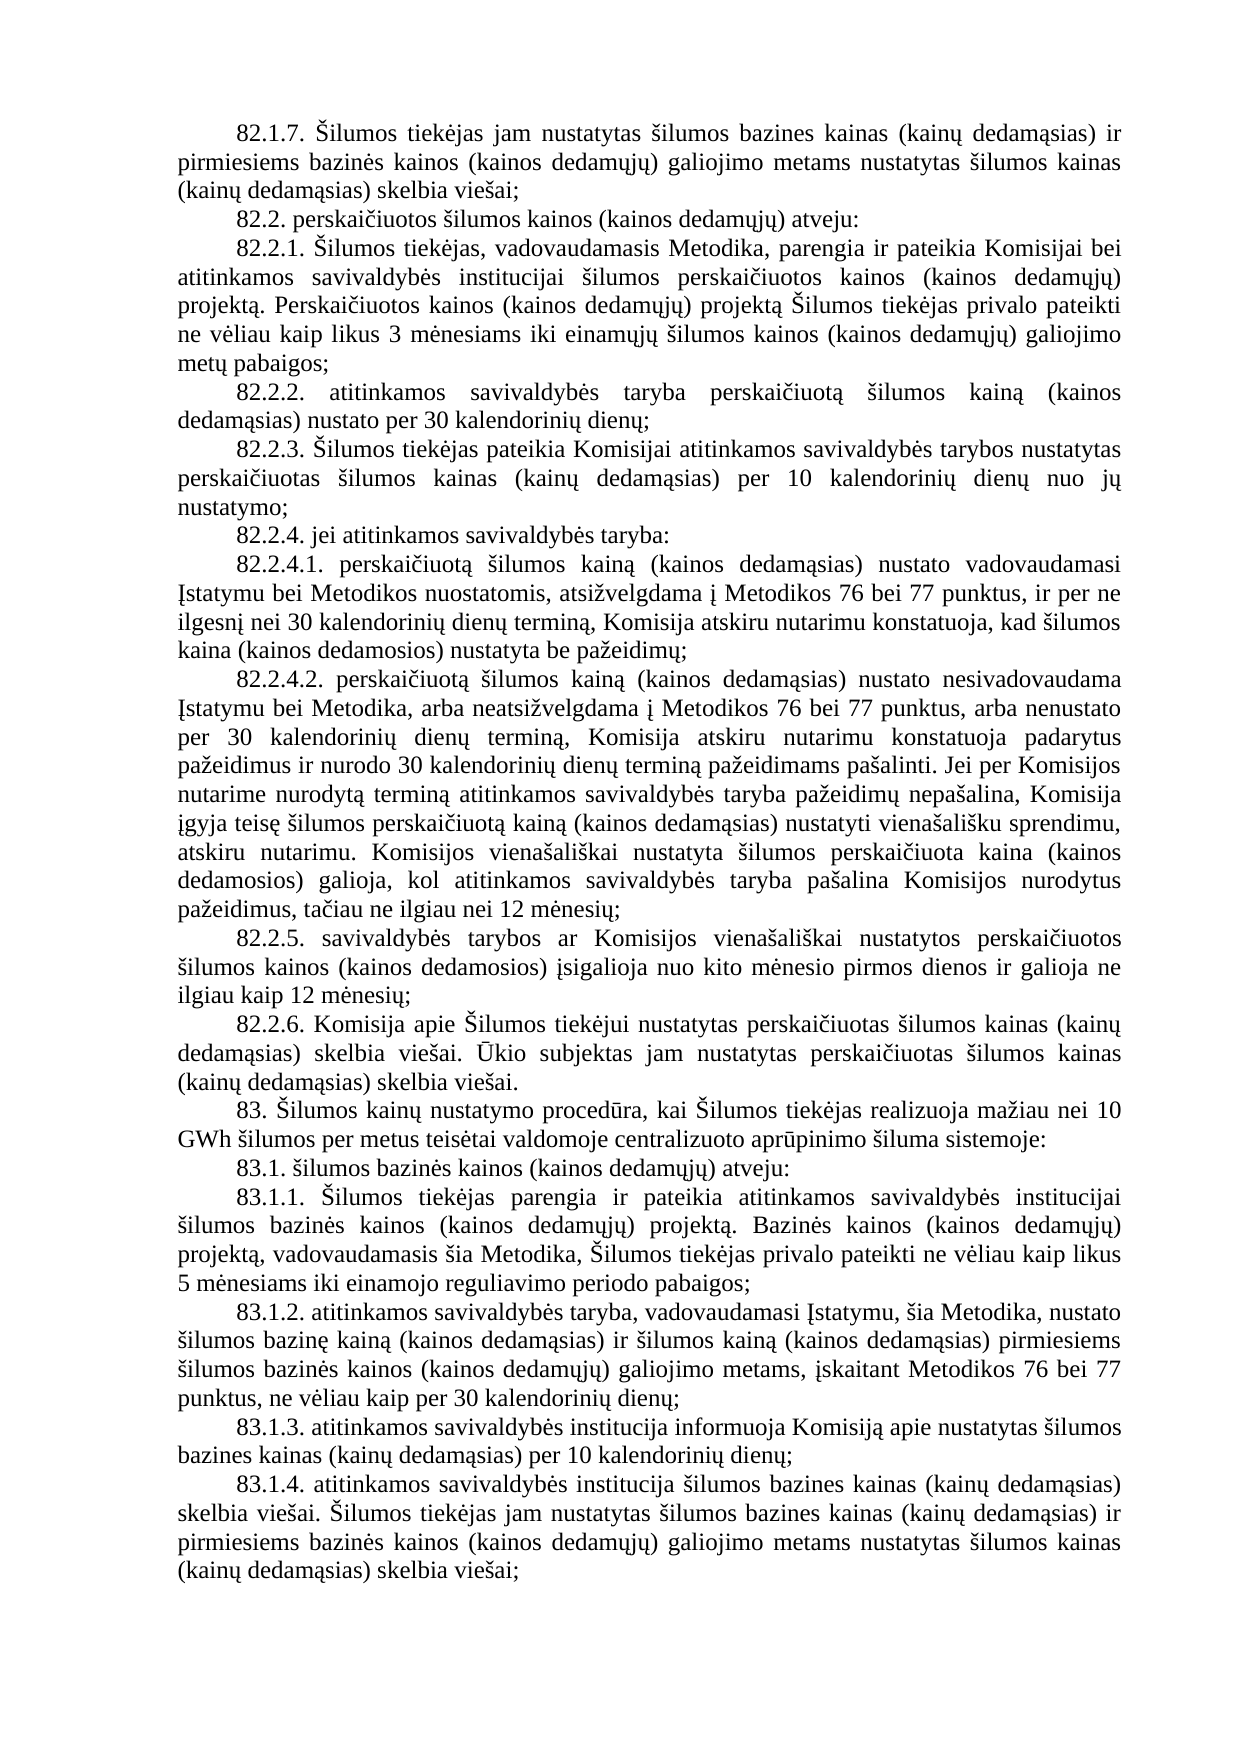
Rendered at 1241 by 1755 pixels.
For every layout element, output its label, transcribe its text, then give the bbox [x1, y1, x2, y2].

text 82.2.4.1. perskaičiuotą šilumos kainą (kainos dedamąsias) nustato vadovaudamasi Įstatymu bei Metodikos nuostatomis, atsižvelgdama į Metodikos 76 bei 77 punktus, ir per ne ilgesnį nei 30 kalendorinių dienų terminą, Komisija atskiru nutarimu konstatuoja, kad šilumos kaina (kainos dedamosios) nustatyta be pažeidimų; [177, 549, 1122, 664]
text 82.2.3. Šilumos tiekėjas pateikia Komisijai atitinkamos savivaldybės tarybos nustatytas perskaičiuotas šilumos kainas (kainų dedamąsias) per 10 kalendorinių dienų nuo jų nustatymo; [177, 434, 1122, 521]
text 82.1.7. Šilumos tiekėjas jam nustatytas šilumos bazines kainas (kainų dedamąsias) ir pirmiesiems bazinės kainos (kainos dedamųjų) galiojimo metams nustatytas šilumos kainas (kainų dedamąsias) skelbia viešai; [177, 118, 1122, 204]
text 82.2.2. atitinkamos savivaldybės taryba perskaičiuotą šilumos kainą (kainos dedamąsias) nustato per 30 kalendorinių dienų; [177, 377, 1122, 434]
text 82.2.1. Šilumos tiekėjas, vadovaudamasis Metodika, parengia ir pateikia Komisijai bei atitinkamos savivaldybės institucijai šilumos perskaičiuotos kainos (kainos dedamųjų) projektą. Perskaičiuotos kainos (kainos dedamųjų) projektą Šilumos tiekėjas privalo pateikti ne vėliau kaip likus 3 mėnesiams iki einamųjų šilumos kainos (kainos dedamųjų) galiojimo metų pabaigos; [177, 233, 1122, 377]
text 82.2.6. Komisija apie Šilumos tiekėjui nustatytas perskaičiuotas šilumos kainas (kainų dedamąsias) skelbia viešai. Ūkio subjektas jam nustatytas perskaičiuotas šilumos kainas (kainų dedamąsias) skelbia viešai. [177, 1009, 1122, 1096]
text 83. Šilumos kainų nustatymo procedūra, kai Šilumos tiekėjas realizuoja mažiau nei 10 GWh šilumos per metus teisėtai valdomoje centralizuoto aprūpinimo šiluma sistemoje: [177, 1096, 1122, 1153]
text 82.2.4. jei atitinkamos savivaldybės taryba: [177, 521, 1122, 549]
text 83.1.4. atitinkamos savivaldybės institucija šilumos bazines kainas (kainų dedamąsias) skelbia viešai. Šilumos tiekėjas jam nustatytas šilumos bazines kainas (kainų dedamąsias) ir pirmiesiems bazinės kainos (kainos dedamųjų) galiojimo metams nustatytas šilumos kainas (kainų dedamąsias) skelbia viešai; [177, 1469, 1122, 1584]
text 82.2. perskaičiuotos šilumos kainos (kainos dedamųjų) atveju: [177, 204, 1122, 233]
text 83.1.1. Šilumos tiekėjas parengia ir pateikia atitinkamos savivaldybės institucijai šilumos bazinės kainos (kainos dedamųjų) projektą. Bazinės kainos (kainos dedamųjų) projektą, vadovaudamasis šia Metodika, Šilumos tiekėjas privalo pateikti ne vėliau kaip likus 5 mėnesiams iki einamojo reguliavimo periodo pabaigos; [177, 1182, 1122, 1297]
text 83.1.2. atitinkamos savivaldybės taryba, vadovaudamasi Įstatymu, šia Metodika, nustato šilumos bazinę kainą (kainos dedamąsias) ir šilumos kainą (kainos dedamąsias) pirmiesiems šilumos bazinės kainos (kainos dedamųjų) galiojimo metams, įskaitant Metodikos 76 bei 77 punktus, ne vėliau kaip per 30 kalendorinių dienų; [177, 1297, 1122, 1412]
text 82.2.4.2. perskaičiuotą šilumos kainą (kainos dedamąsias) nustato nesivadovaudama Įstatymu bei Metodika, arba neatsižvelgdama į Metodikos 76 bei 77 punktus, arba nenustato per 30 kalendorinių dienų terminą, Komisija atskiru nutarimu konstatuoja padarytus pažeidimus ir nurodo 30 kalendorinių dienų terminą pažeidimams pašalinti. Jei per Komisijos nutarime nurodytą terminą atitinkamos savivaldybės taryba pažeidimų nepašalina, Komisija įgyja teisę šilumos perskaičiuotą kainą (kainos dedamąsias) nustatyti vienašališku sprendimu, atskiru nutarimu. Komisijos vienašališkai nustatyta šilumos perskaičiuota kaina (kainos dedamosios) galioja, kol atitinkamos savivaldybės taryba pašalina Komisijos nurodytus pažeidimus, tačiau ne ilgiau nei 12 mėnesių; [177, 664, 1122, 923]
text 83.1. šilumos bazinės kainos (kainos dedamųjų) atveju: [177, 1153, 1122, 1182]
text 82.2.5. savivaldybės tarybos ar Komisijos vienašališkai nustatytos perskaičiuotos šilumos kainos (kainos dedamosios) įsigalioja nuo kito mėnesio pirmos dienos ir galioja ne ilgiau kaip 12 mėnesių; [177, 923, 1122, 1009]
text 83.1.3. atitinkamos savivaldybės institucija informuoja Komisiją apie nustatytas šilumos bazines kainas (kainų dedamąsias) per 10 kalendorinių dienų; [177, 1412, 1122, 1469]
